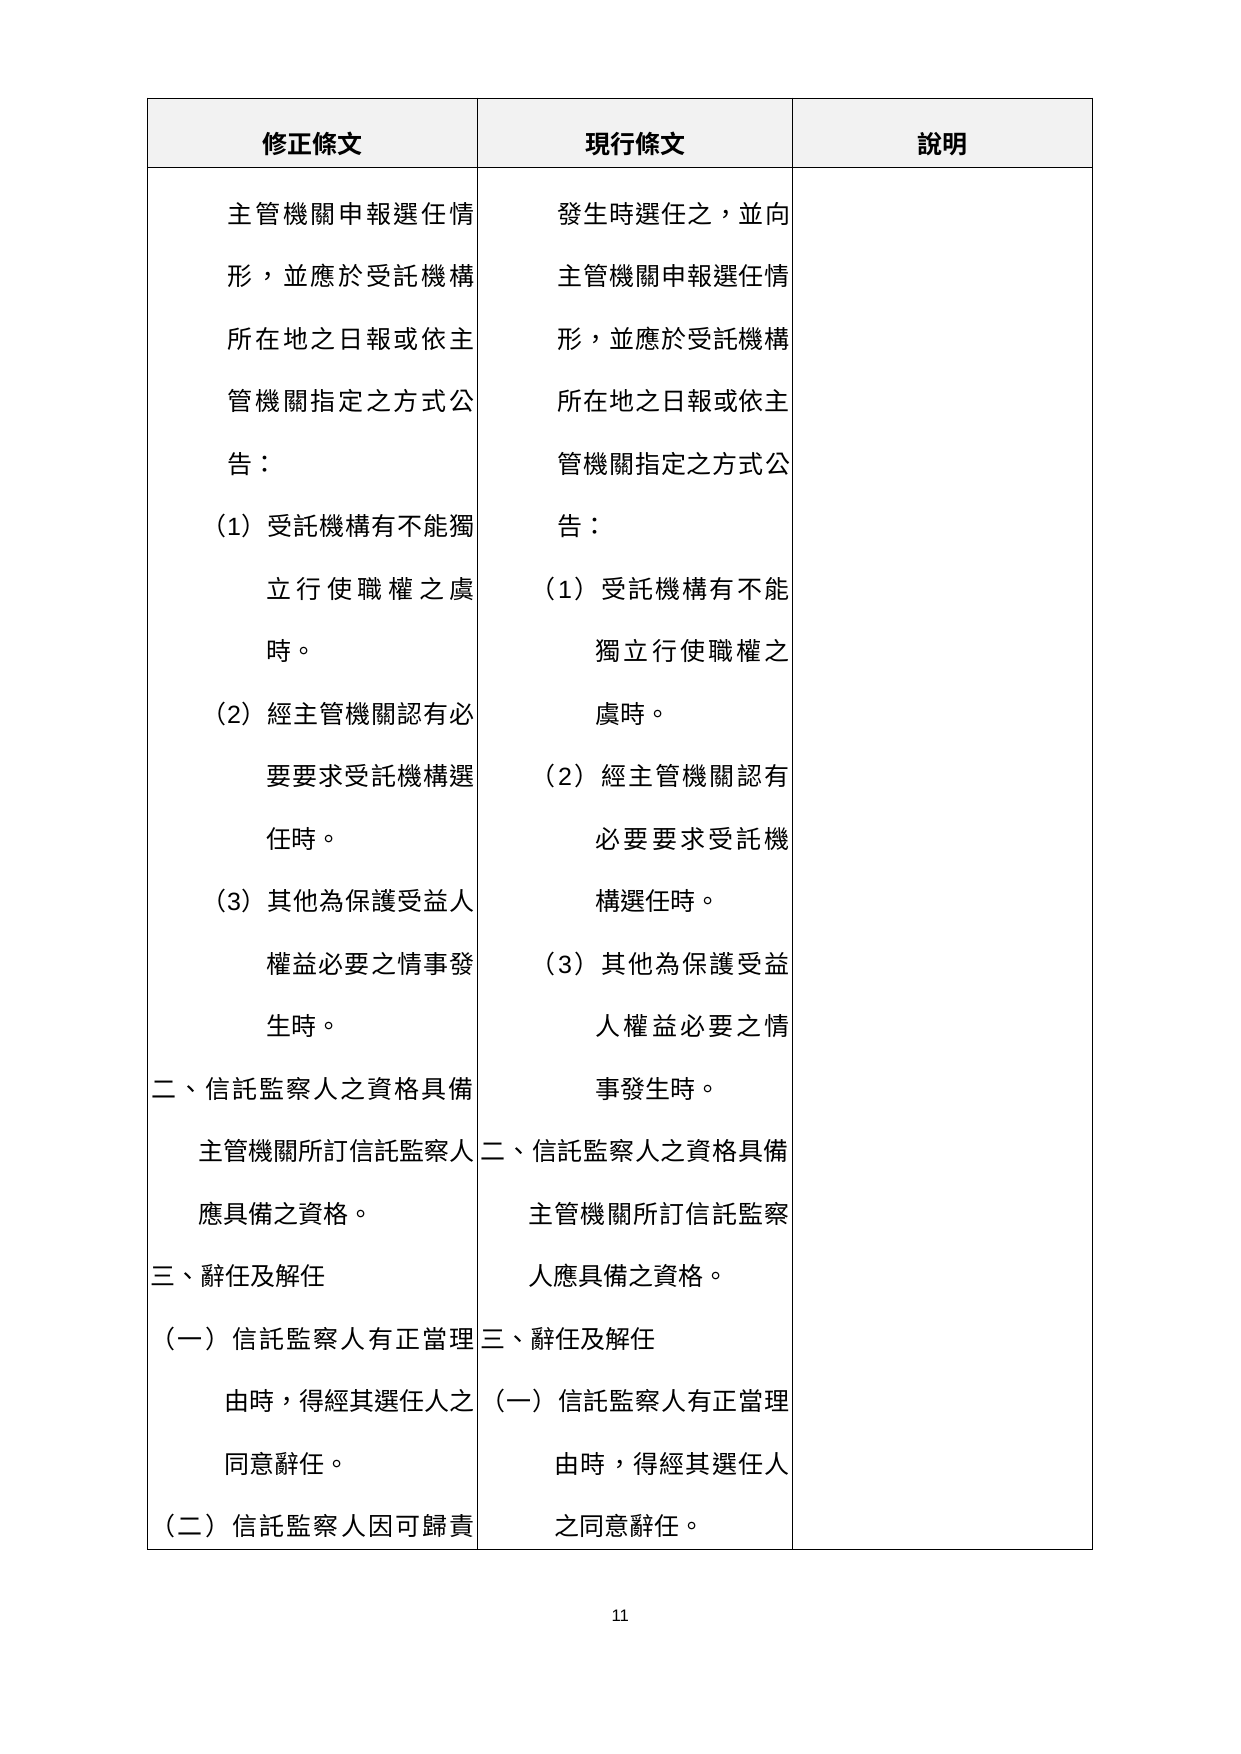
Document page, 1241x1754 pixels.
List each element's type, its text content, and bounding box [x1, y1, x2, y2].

table_cell 主管機關申報選任情形，並應於受託機構所在地之日報或依主管機關指定之方式公告： （1）受託機構有不能獨立行使職權之虞時。 （2）經主管機關認有必要要求受託機構選任時。 （3）其他為保護受益人權益必要之情事發生時。 二、信託監察人之資格具備主管機關所訂信託監察人應具備之資格。 三、辭任及解任 （一）信託監察人有正當理由時，得經其選任人之同意辭任。 （二）信託監察人因可歸責 [148, 168, 477, 1549]
table_cell 發生時選任之，並向主管機關申報選任情形，並應於受託機構所在地之日報或依主管機關指定之方式公告： （1）受託機構有不能獨立行使職權之虞時。 （2）經主管機關認有必要要求受託機構選任時。 （3）其他為保護受益人權益必要之情事發生時。 二、信託監察人之資格具備主管機關所訂信託監察人應具備之資格。 三、辭任及解任 （一）信託監察人有正當理由時，得經其選任人之同意辭任。 [478, 168, 792, 1549]
table_header 修正條文 [148, 99, 477, 167]
table_header 說明 [793, 99, 1092, 167]
table_header 現行條文 [478, 99, 792, 167]
table_cell [793, 168, 1092, 1549]
